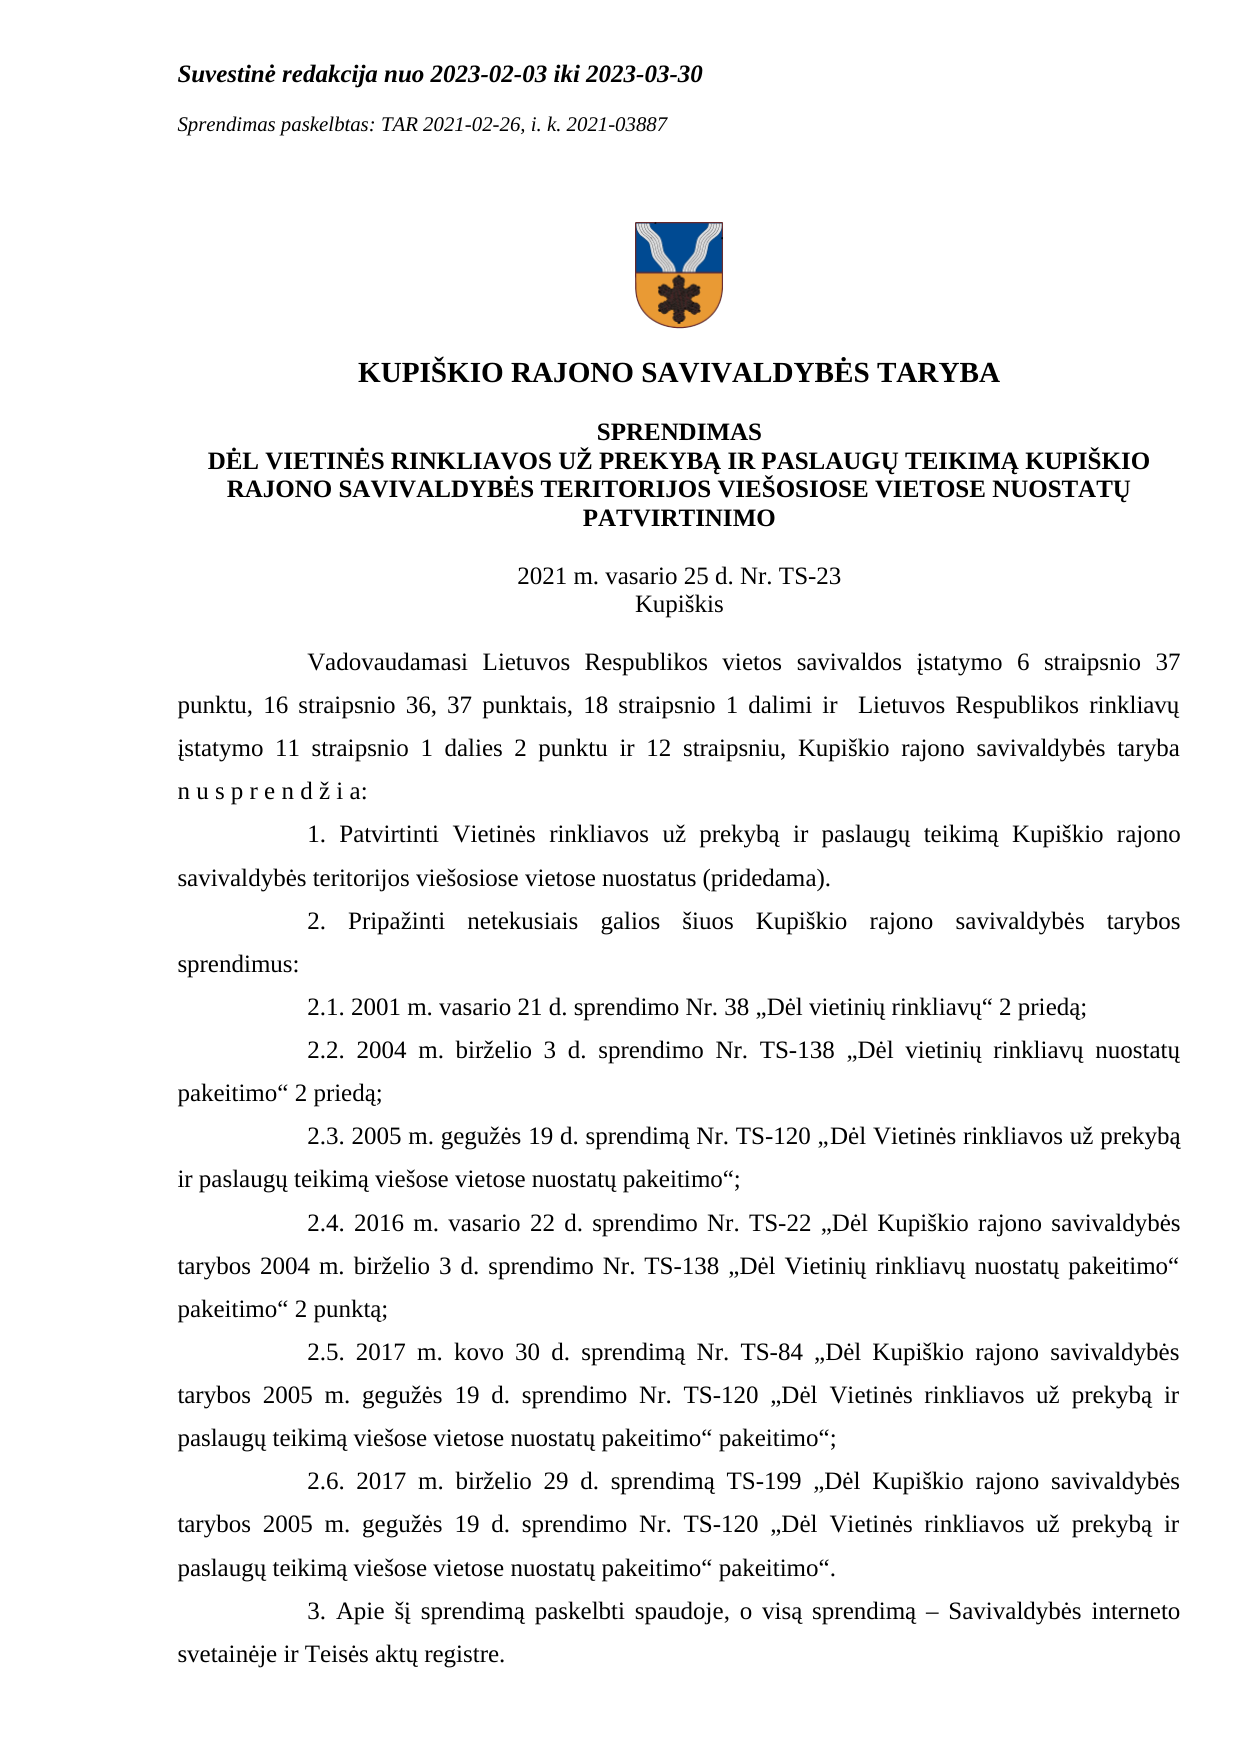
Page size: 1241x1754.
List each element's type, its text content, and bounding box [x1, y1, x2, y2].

text Vadovaudamasi Lietuvos Respublikos vietos savivaldos įstatymo 6 straipsnio 37 punktu, 16 straipsnio 36, 37 punktais, 18 straipsnio 1 dalimi ir Lietuvos Respublikos rinkliavų įstatymo 11 straipsnio 1 dalies 2 punktu ir 12 straipsniu, Kupiškio rajono savivaldybės taryba n u s p r e n d ž i a: [177, 647, 1181, 805]
text DĖL VIETINĖS RINKLIAVOS UŽ PREKYBĄ IR PASLAUGŲ TEIKIMĄ KUPIŠKIO RAJONO SAVIVALDYBĖS TERITORIJOS VIEŠOSIOSE VIETOSE NUOSTATŲ PATVIRTINIMO [177, 446, 1181, 532]
text 2021 m. vasario 25 d. Nr. TS-23 [177, 561, 1181, 589]
text 2. Pripažinti netekusiais galios šiuos Kupiškio rajono savivaldybės tarybos sprendimus: [177, 906, 1181, 978]
text 2.5. 2017 m. kovo 30 d. sprendimą Nr. TS-84 „Dėl Kupiškio rajono savivaldybės tarybos 2005 m. gegužės 19 d. sprendimo Nr. TS-120 „Dėl Vietinės rinkliavos už prekybą ir paslaugų teikimą viešose vietose nuostatų pakeitimo“ pakeitimo“; [177, 1337, 1181, 1452]
text 2.6. 2017 m. birželio 29 d. sprendimą TS-199 „Dėl Kupiškio rajono savivaldybės tarybos 2005 m. gegužės 19 d. sprendimo Nr. TS-120 „Dėl Vietinės rinkliavos už prekybą ir paslaugų teikimą viešose vietose nuostatų pakeitimo“ pakeitimo“. [177, 1466, 1181, 1581]
text SPRENDIMAS [177, 417, 1181, 446]
text 1. Patvirtinti Vietinės rinkliavos už prekybą ir paslaugų teikimą Kupiškio rajono savivaldybės teritorijos viešosiose vietose nuostatus (pridedama). [177, 819, 1181, 891]
text 2.3. 2005 m. gegužės 19 d. sprendimą Nr. TS-120 „Dėl Vietinės rinkliavos už prekybą ir paslaugų teikimą viešose vietose nuostatų pakeitimo“; [177, 1121, 1181, 1193]
text 3. Apie šį sprendimą paskelbti spaudoje, o visą sprendimą – Savivaldybės interneto svetainėje ir Teisės aktų registre. [177, 1596, 1181, 1668]
text 2.1. 2001 m. vasario 21 d. sprendimo Nr. 38 „Dėl vietinių rinkliavų“ 2 priedą; [177, 992, 1181, 1021]
text Suvestinė redakcija nuo 2023-02-03 iki 2023-03-30 [177, 59, 1181, 88]
text KUPIŠKIO RAJONO SAVIVALDYBĖS TARYBA [177, 355, 1181, 388]
text 2.4. 2016 m. vasario 22 d. sprendimo Nr. TS-22 „Dėl Kupiškio rajono savivaldybės tarybos 2004 m. birželio 3 d. sprendimo Nr. TS-138 „Dėl Vietinių rinkliavų nuostatų pakeitimo“ pakeitimo“ 2 punktą; [177, 1208, 1181, 1323]
text 2.2. 2004 m. birželio 3 d. sprendimo Nr. TS-138 „Dėl vietinių rinkliavų nuostatų pakeitimo“ 2 priedą; [177, 1035, 1181, 1107]
text Sprendimas paskelbtas: TAR 2021-02-26, i. k. 2021-03887 [177, 112, 1181, 136]
text Kupiškis [177, 589, 1181, 618]
